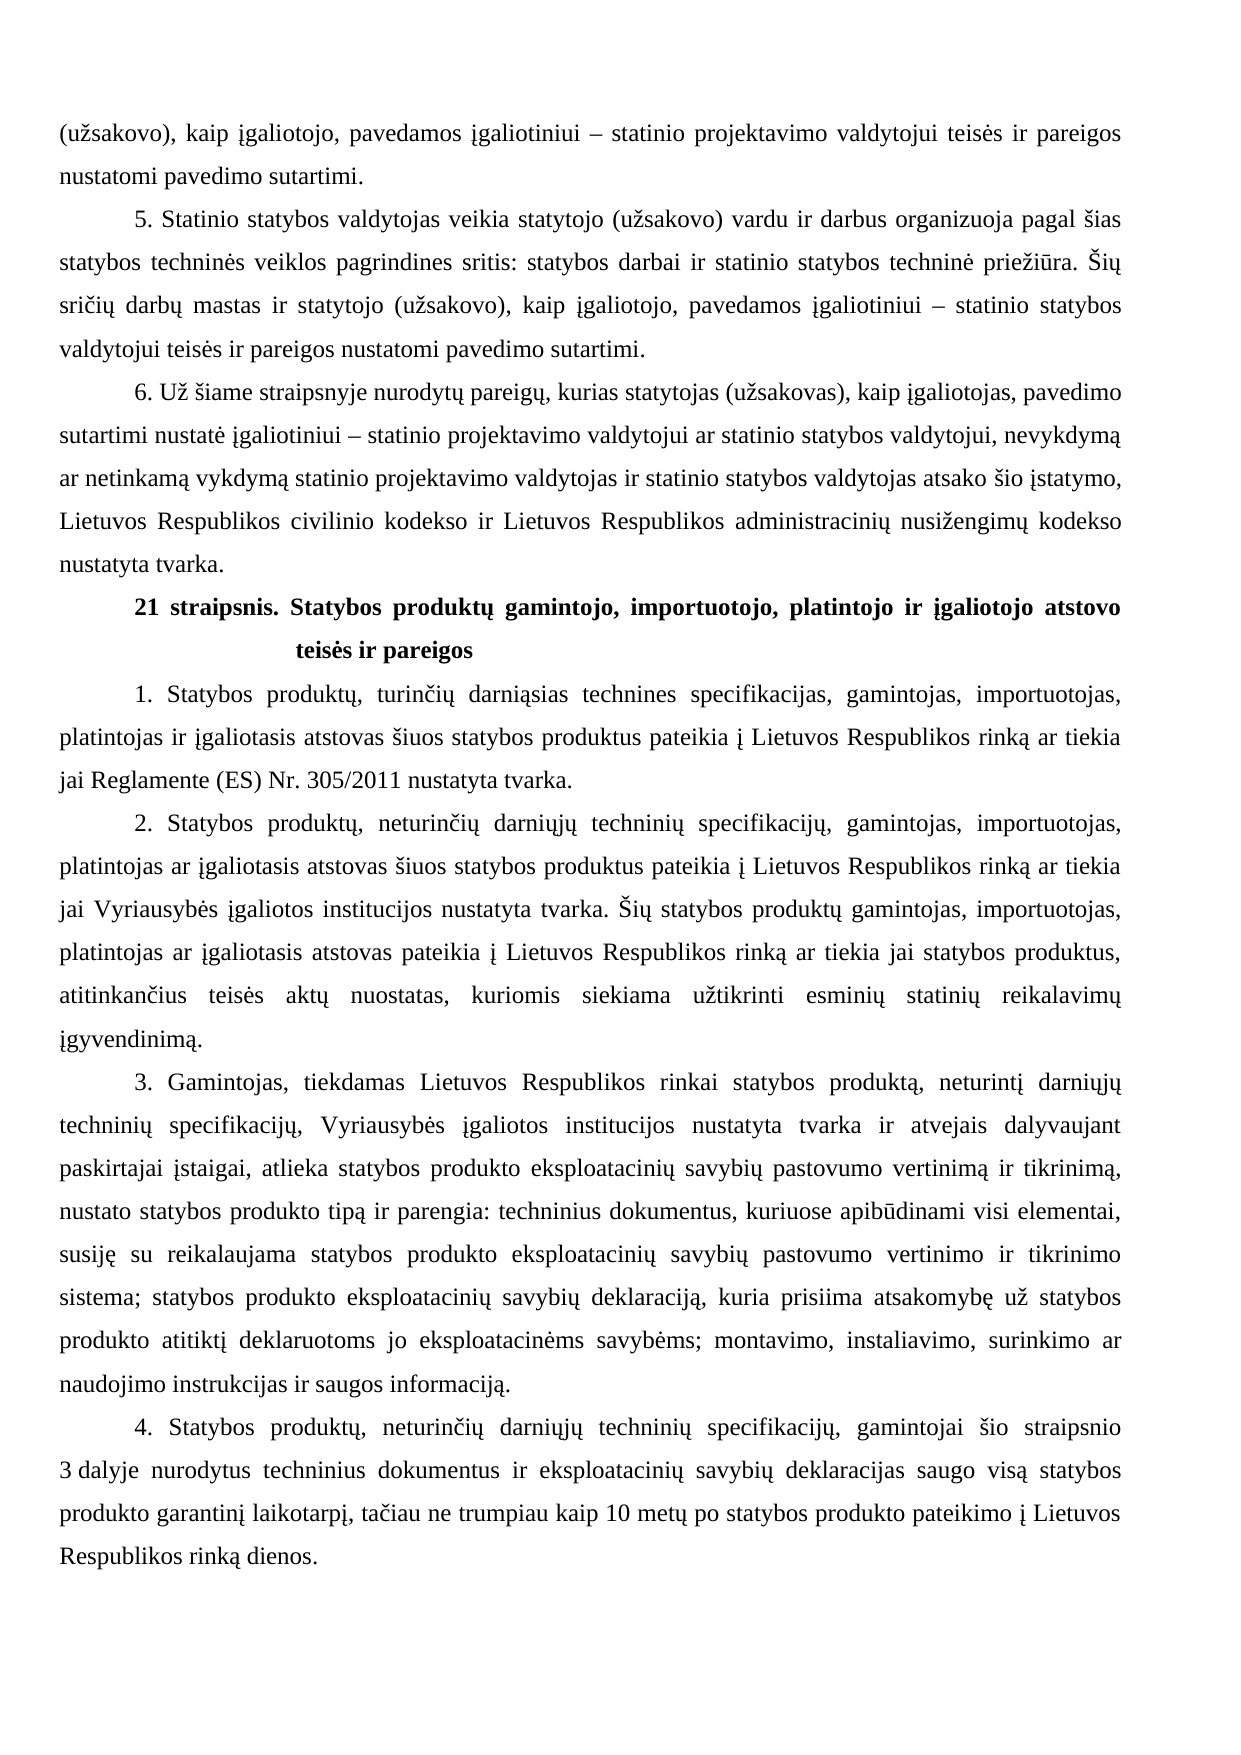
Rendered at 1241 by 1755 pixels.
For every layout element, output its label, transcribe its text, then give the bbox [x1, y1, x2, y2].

text 2. Statybos produktų, neturinčių darniųjų techninių specifikacijų, gamintojas, importuotojas, platintojas ar įgaliotasis atstovas šiuos statybos produktus pateikia į Lietuvos Respublikos rinką ar tiekia jai Vyriausybės įgaliotos institucijos nustatyta tvarka. Šių statybos produktų gamintojas, importuotojas, platintojas ar įgaliotasis atstovas pateikia į Lietuvos Respublikos rinką ar tiekia jai statybos produktus, atitinkančius teisės aktų nuostatas, kuriomis siekiama užtikrinti esminių statinių reikalavimų įgyvendinimą. [59, 808, 1122, 1052]
text 3. Gamintojas, tiekdamas Lietuvos Respublikos rinkai statybos produktą, neturintį darniųjų techninių specifikacijų, Vyriausybės įgaliotos institucijos nustatyta tvarka ir atvejais dalyvaujant paskirtajai įstaigai, atlieka statybos produkto eksploatacinių savybių pastovumo vertinimą ir tikrinimą, nustato statybos produkto tipą ir parengia: techninius dokumentus, kuriuose apibūdinami visi elementai, susiję su reikalaujama statybos produkto eksploatacinių savybių pastovumo vertinimo ir tikrinimo sistema; statybos produkto eksploatacinių savybių deklaraciją, kuria prisiima atsakomybę už statybos produkto atitiktį deklaruotoms jo eksploatacinėms savybėms; montavimo, instaliavimo, surinkimo ar naudojimo instrukcijas ir saugos informaciją. [59, 1067, 1122, 1397]
text 6. Už šiame straipsnyje nurodytų pareigų, kurias statytojas (užsakovas), kaip įgaliotojas, pavedimo sutartimi nustatė įgaliotiniui – statinio projektavimo valdytojui ar statinio statybos valdytojui, nevykdymą ar netinkamą vykdymą statinio projektavimo valdytojas ir statinio statybos valdytojas atsako šio įstatymo, Lietuvos Respublikos civilinio kodekso ir Lietuvos Respublikos administracinių nusižengimų kodekso nustatyta tvarka. [59, 377, 1122, 578]
text 1. Statybos produktų, turinčių darniąsias technines specifikacijas, gamintojas, importuotojas, platintojas ir įgaliotasis atstovas šiuos statybos produktus pateikia į Lietuvos Respublikos rinką ar tiekia jai Reglamente (ES) Nr. 305/2011 nustatyta tvarka. [59, 679, 1122, 794]
text 21 straipsnis. Statybos produktų gamintojo, importuotojo, platintojo ir įgaliotojo atstovo teisės ir pareigos [134, 592, 1122, 664]
text (užsakovo), kaip įgaliotojo, pavedamos įgaliotiniui – statinio projektavimo valdytojui teisės ir pareigos nustatomi pavedimo sutartimi. [59, 118, 1122, 190]
text 5. Statinio statybos valdytojas veikia statytojo (užsakovo) vardu ir darbus organizuoja pagal šias statybos techninės veiklos pagrindines sritis: statybos darbai ir statinio statybos techninė priežiūra. Šių sričių darbų mastas ir statytojo (užsakovo), kaip įgaliotojo, pavedamos įgaliotiniui – statinio statybos valdytojui teisės ir pareigos nustatomi pavedimo sutartimi. [59, 204, 1122, 362]
text 4. Statybos produktų, neturinčių darniųjų techninių specifikacijų, gamintojai šio straipsnio 3 dalyje nurodytus techninius dokumentus ir eksploatacinių savybių deklaracijas saugo visą statybos produkto garantinį laikotarpį, tačiau ne trumpiau kaip 10 metų po statybos produkto pateikimo į Lietuvos Respublikos rinką dienos. [59, 1412, 1122, 1570]
